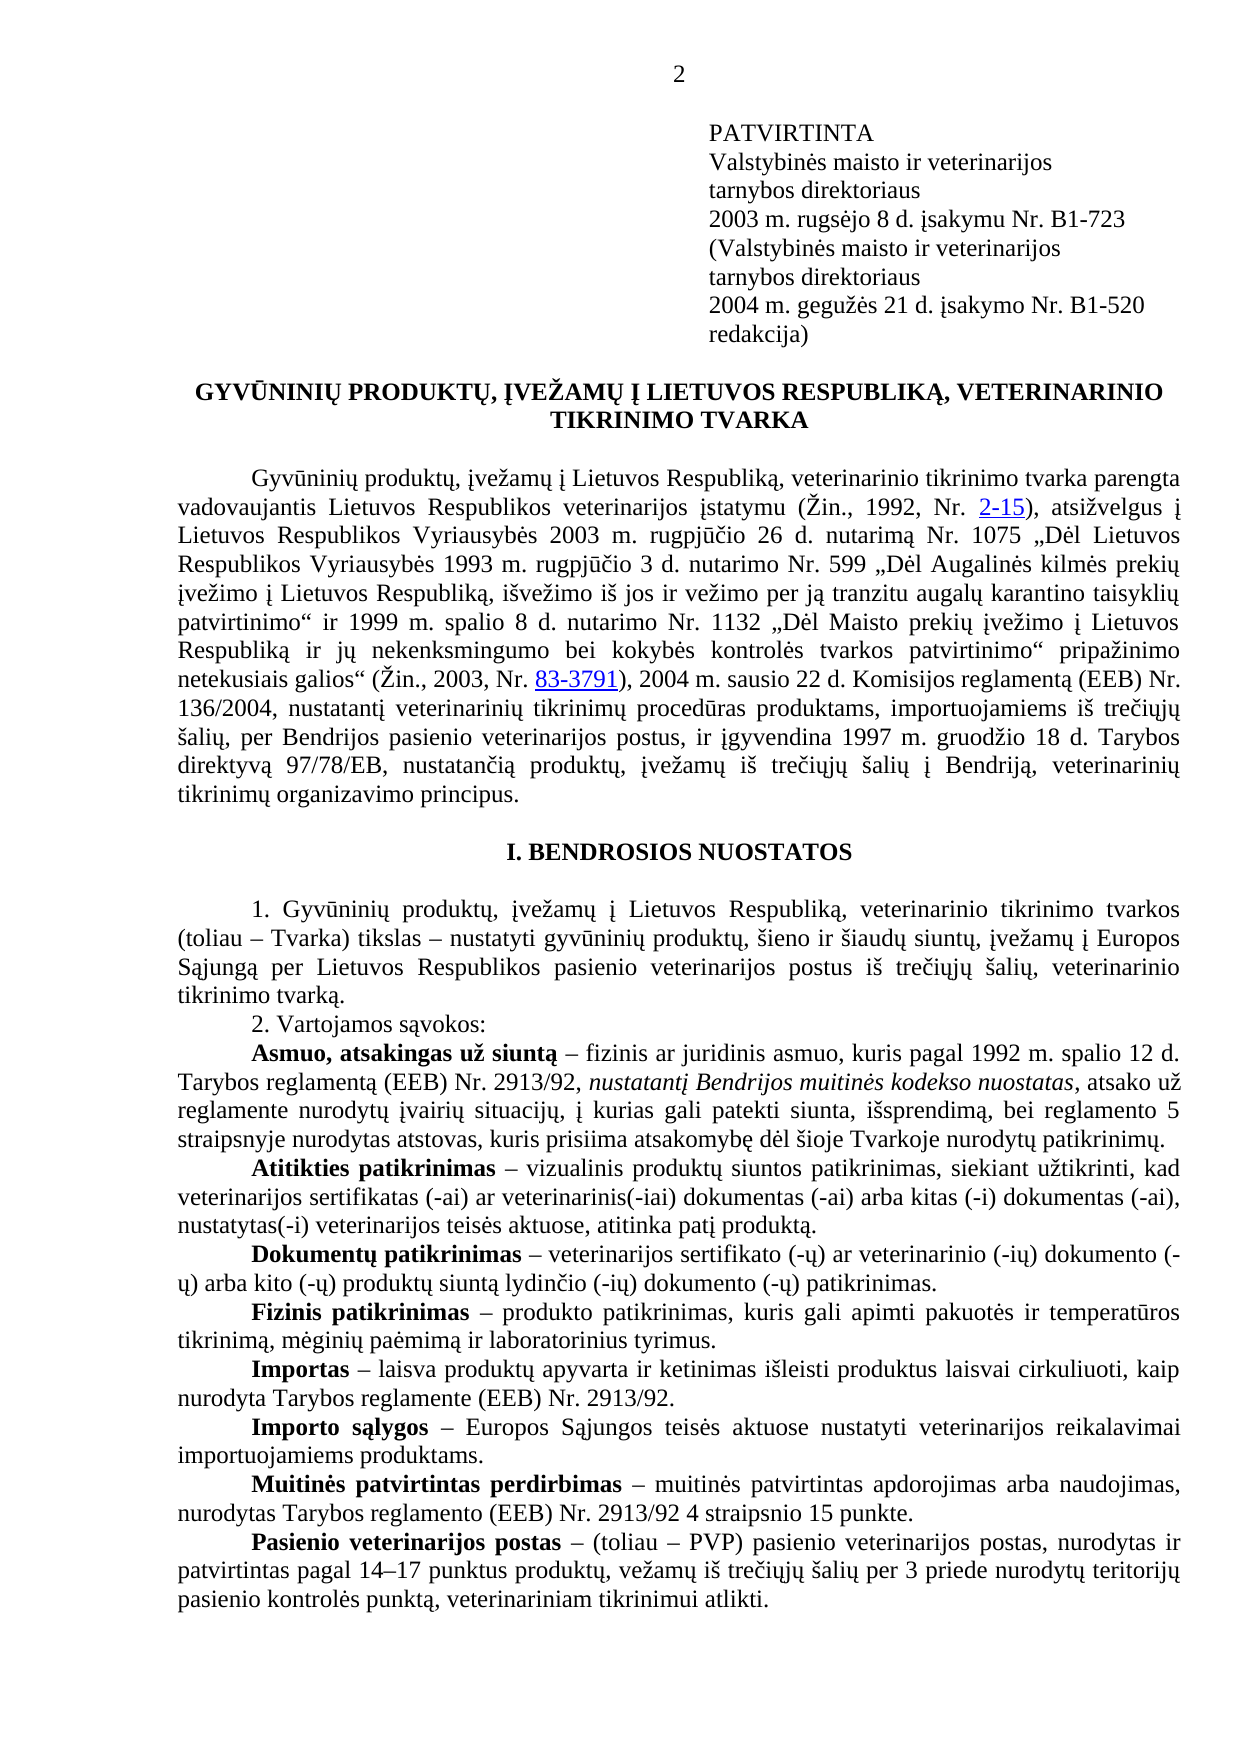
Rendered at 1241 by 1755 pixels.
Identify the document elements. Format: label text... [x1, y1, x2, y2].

text Dokumentų patikrinimas – veterinarijos sertifikato (-ų) ar veterinarinio (-ių) dokumento (-ų) arba kito (-ų) produktų siuntą lydinčio (-ių) dokumento (-ų) patikrinimas. [177, 1239, 1181, 1297]
text PATVIRTINTA [709, 118, 1181, 147]
text tarnybos direktoriaus [177, 262, 1181, 291]
text GYVŪNINIŲ PRODUKTŲ, ĮVEŽAMŲ Į LIETUVOS RESPUBLIKĄ, VETERINARINIO TIKRINIMO TVARKA [177, 377, 1181, 434]
text 1. Gyvūninių produktų, įvežamų į Lietuvos Respubliką, veterinarinio tikrinimo tvarkos (toliau – Tvarka) tikslas – nustatyti gyvūninių produktų, šieno ir šiaudų siuntų, įvežamų į Europos Sąjungą per Lietuvos Respublikos pasienio veterinarijos postus iš trečiųjų šalių, veterinarinio tikrinimo tvarką. [177, 894, 1181, 1009]
text Gyvūninių produktų, įvežamų į Lietuvos Respubliką, veterinarinio tikrinimo tvarka parengta vadovaujantis Lietuvos Respublikos veterinarijos įstatymu (Žin., 1992, Nr. 2-15), atsižvelgus į Lietuvos Respublikos Vyriausybės 2003 m. rugpjūčio 26 d. nutarimą Nr. 1075 „Dėl Lietuvos Respublikos Vyriausybės 1993 m. rugpjūčio 3 d. nutarimo Nr. 599 „Dėl Augalinės kilmės prekių įvežimo į Lietuvos Respubliką, išvežimo iš jos ir vežimo per ją tranzitu augalų karantino taisyklių patvirtinimo“ ir 1999 m. spalio 8 d. nutarimo Nr. 1132 „Dėl Maisto prekių įvežimo į Lietuvos Respubliką ir jų nekenksmingumo bei kokybės kontrolės tvarkos patvirtinimo“ pripažinimo netekusiais galios“ (Žin., 2003, Nr. 83-3791), 2004 m. sausio 22 d. Komisijos reglamentą (EEB) Nr. 136/2004, nustatantį veterinarinių tikrinimų procedūras produktams, importuojamiems iš trečiųjų šalių, per Bendrijos pasienio veterinarijos postus, ir įgyvendina 1997 m. gruodžio 18 d. Tarybos direktyvą 97/78/EB, nustatančią produktų, įvežamų iš trečiųjų šalių į Bendriją, veterinarinių tikrinimų organizavimo principus. [177, 463, 1181, 808]
text Muitinės patvirtintas perdirbimas – muitinės patvirtintas apdorojimas arba naudojimas, nurodytas Tarybos reglamento (EEB) Nr. 2913/92 4 straipsnio 15 punkte. [177, 1469, 1181, 1527]
text 2003 m. rugsėjo 8 d. įsakymu Nr. B1-723 [177, 204, 1181, 233]
text 2004 m. gegužės 21 d. įsakymo Nr. B1-520 [177, 291, 1181, 319]
text redakcija) [177, 319, 1181, 348]
text Importo sąlygos – Europos Sąjungos teisės aktuose nustatyti veterinarijos reikalavimai importuojamiems produktams. [177, 1412, 1181, 1469]
text Atitikties patikrinimas – vizualinis produktų siuntos patikrinimas, siekiant užtikrinti, kad veterinarijos sertifikatas (-ai) ar veterinarinis(-iai) dokumentas (-ai) arba kitas (-i) dokumentas (-ai), nustatytas(-i) veterinarijos teisės aktuose, atitinka patį produktą. [177, 1153, 1181, 1239]
text Importas – laisva produktų apyvarta ir ketinimas išleisti produktus laisvai cirkuliuoti, kaip nurodyta Tarybos reglamente (EEB) Nr. 2913/92. [177, 1354, 1181, 1412]
text Pasienio veterinarijos postas – (toliau – PVP) pasienio veterinarijos postas, nurodytas ir patvirtintas pagal 14–17 punktus produktų, vežamų iš trečiųjų šalių per 3 priede nurodytų teritorijų pasienio kontrolės punktą, veterinariniam tikrinimui atlikti. [177, 1527, 1181, 1613]
text tarnybos direktoriaus [177, 176, 1181, 204]
text (Valstybinės maisto ir veterinarijos [177, 233, 1181, 262]
text Valstybinės maisto ir veterinarijos [177, 147, 1181, 176]
text 2. Vartojamos sąvokos: [177, 1009, 1181, 1038]
text I. BENDROSIOS NUOSTATOS [177, 837, 1181, 866]
text Fizinis patikrinimas – produkto patikrinimas, kuris gali apimti pakuotės ir temperatūros tikrinimą, mėginių paėmimą ir laboratorinius tyrimus. [177, 1297, 1181, 1354]
text Asmuo, atsakingas už siuntą – fizinis ar juridinis asmuo, kuris pagal 1992 m. spalio 12 d. Tarybos reglamentą (EEB) Nr. 2913/92, nustatantį Bendrijos muitinės kodekso nuostatas, atsako už reglamente nurodytų įvairių situacijų, į kurias gali patekti siunta, išsprendimą, bei reglamento 5 straipsnyje nurodytas atstovas, kuris prisiima atsakomybę dėl šioje Tvarkoje nurodytų patikrinimų. [177, 1038, 1181, 1153]
